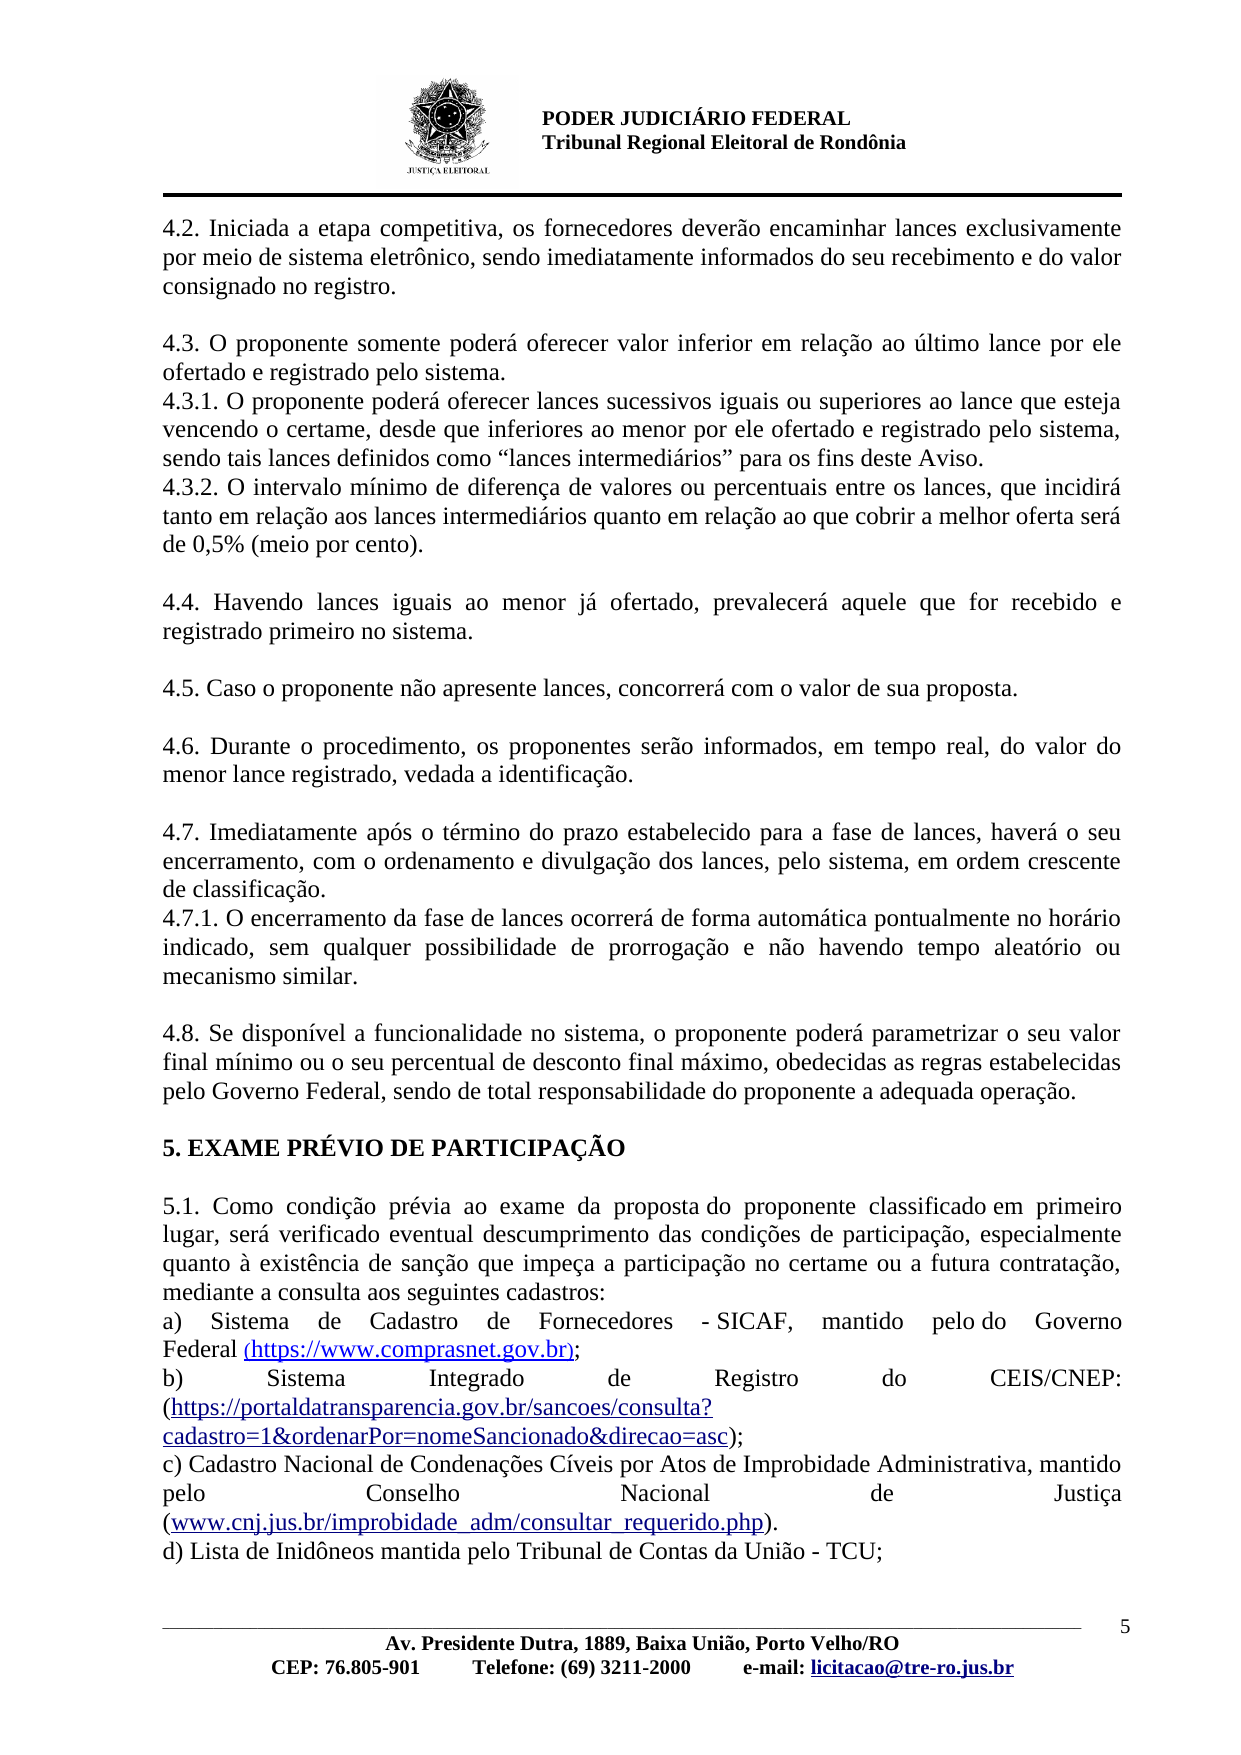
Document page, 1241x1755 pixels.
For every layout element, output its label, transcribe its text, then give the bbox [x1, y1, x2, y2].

text a) Sistema de Cadastro de Fornecedores - SICAF, mantido pelo do Governo Federal (https://www.comprasnet.gov.br); [162, 1306, 1122, 1363]
text c) Cadastro Nacional de Condenações Cíveis por Atos de Improbidade Administrativa, mantido pelo Conselho Nacional de Justiça (www.cnj.jus.br/improbidade_adm/consultar_requerido.php). [162, 1449, 1122, 1536]
text 5.1. Como condição prévia ao exame da proposta do proponente classificado em primeiro lugar, será verificado eventual descumprimento das condições de participação, especialmente quanto à existência de sanção que impeça a participação no certame ou a futura contratação, mediante a consulta aos seguintes cadastros: [162, 1191, 1122, 1306]
text 4.4. Havendo lances iguais ao menor já ofertado, prevalecerá aquele que for recebido e registrado primeiro no sistema. [162, 587, 1122, 644]
text 4.7. Imediatamente após o término do prazo estabelecido para a fase de lances, haverá o seu encerramento, com o ordenamento e divulgação dos lances, pelo sistema, em ordem crescente de classificação. [162, 817, 1122, 903]
text 4.3.1. O proponente poderá oferecer lances sucessivos iguais ou superiores ao lance que esteja vencendo o certame, desde que inferiores ao menor por ele ofertado e registrado pelo sistema, sendo tais lances definidos como “lances intermediários” para os fins deste Aviso. [162, 386, 1122, 472]
text 4.6. Durante o procedimento, os proponentes serão informados, em tempo real, do valor do menor lance registrado, vedada a identificação. [162, 731, 1122, 788]
text 4.2. Iniciada a etapa competitiva, os fornecedores deverão encaminhar lances exclusivamente por meio de sistema eletrônico, sendo imediatamente informados do seu recebimento e do valor consignado no registro. [162, 213, 1122, 299]
text 4.3. O proponente somente poderá oferecer valor inferior em relação ao último lance por ele ofertado e registrado pelo sistema. [162, 328, 1122, 386]
text 4.7.1. O encerramento da fase de lances ocorrerá de forma automática pontualmente no horário indicado, sem qualquer possibilidade de prorrogação e não havendo tempo aleatório ou mecanismo similar. [162, 903, 1122, 989]
text 4.3.2. O intervalo mínimo de diferença de valores ou percentuais entre os lances, que incidirá tanto em relação aos lances intermediários quanto em relação ao que cobrir a melhor oferta será de 0,5% (meio por cento). [162, 472, 1122, 558]
text 5. EXAME PRÉVIO DE PARTICIPAÇÃO [162, 1133, 1122, 1162]
text 4.8. Se disponível a funcionalidade no sistema, o proponente poderá parametrizar o seu valor final mínimo ou o seu percentual de desconto final máximo, obedecidas as regras estabelecidas pelo Governo Federal, sendo de total responsabilidade do proponente a adequada operação. [162, 1018, 1122, 1104]
text 4.5. Caso o proponente não apresente lances, concorrerá com o valor de sua proposta. [162, 673, 1122, 702]
text b) Sistema Integrado de Registro do CEIS/CNEP: (https://portaldatransparencia.gov.br/sancoes/consulta?cadastro=1&ordenarPor=nomeSancionado&direcao=asc); [162, 1363, 1122, 1449]
text d) Lista de Inidôneos mantida pelo Tribunal de Contas da União - TCU; [162, 1536, 1122, 1564]
